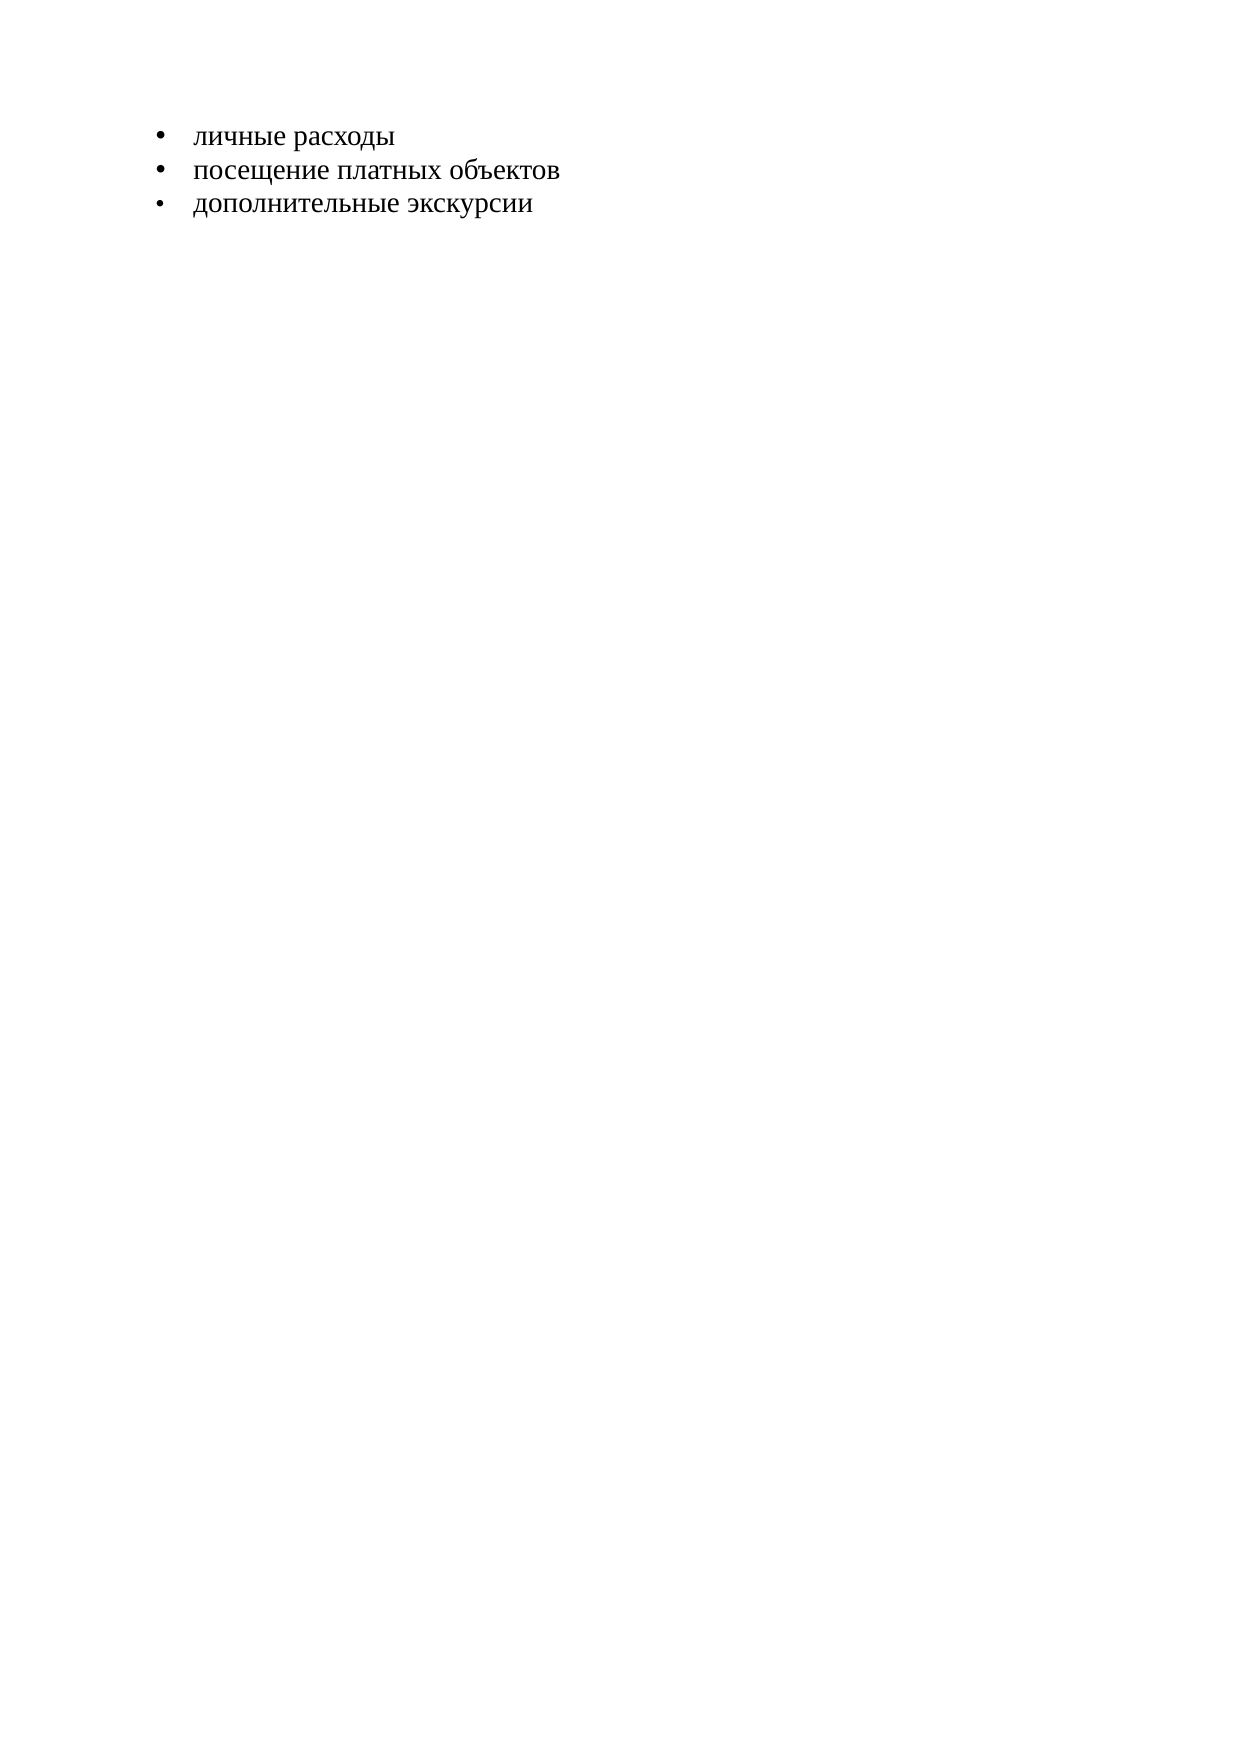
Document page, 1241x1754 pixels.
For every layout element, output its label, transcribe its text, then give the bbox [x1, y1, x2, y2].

list личные расходы [156, 118, 1122, 152]
list дополнительные экскурсии [156, 185, 1122, 219]
list посещение платных объектов [156, 152, 1122, 185]
